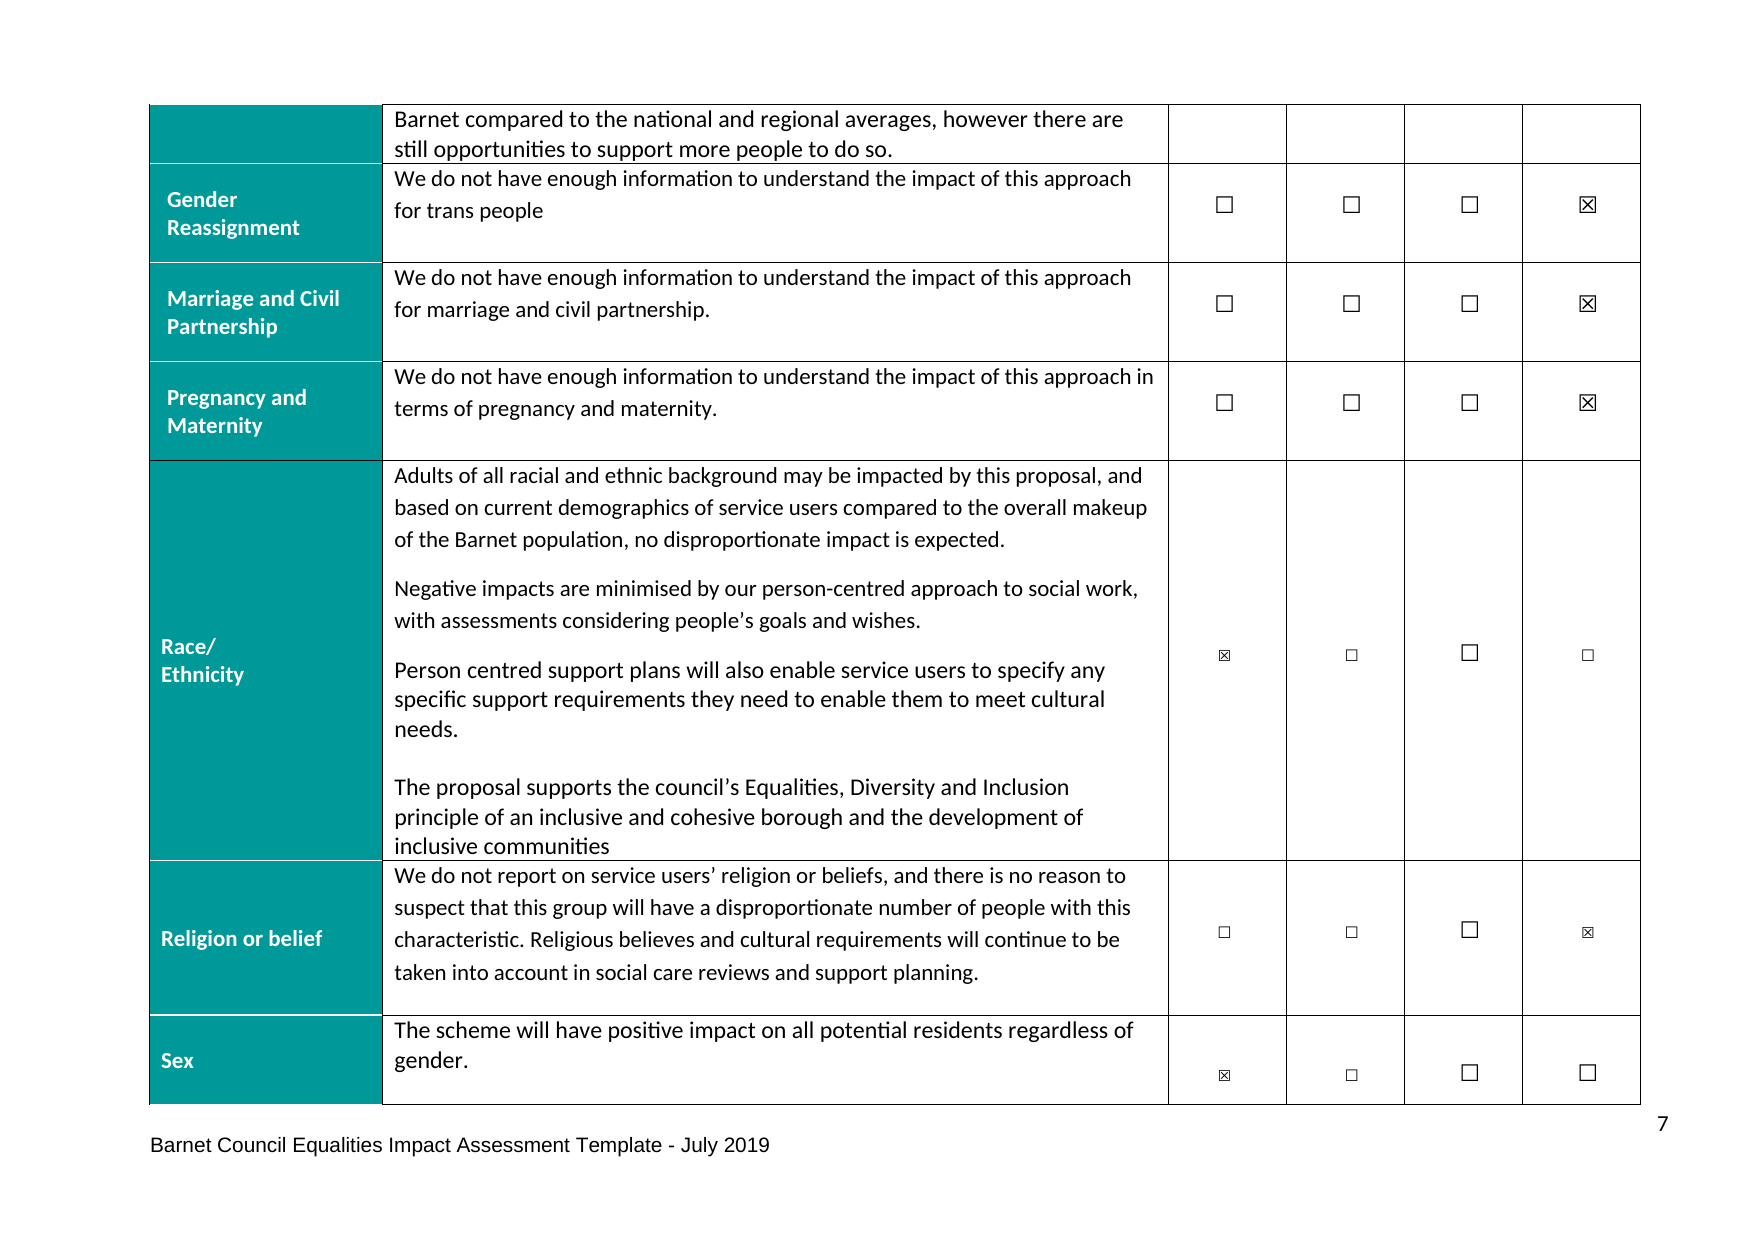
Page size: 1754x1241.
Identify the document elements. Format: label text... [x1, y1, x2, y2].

table_cell ☐ [1523, 461, 1640, 860]
table_cell ☐ [1405, 861, 1522, 1014]
table_cell [1287, 105, 1404, 163]
table_cell The scheme will have positive impact on all potential residents regardless of gender. [383, 1016, 1168, 1104]
table_cell ☒ [1169, 461, 1286, 860]
table_cell ☐ [1405, 362, 1522, 460]
table_cell ☐ [1287, 461, 1404, 860]
table_cell ☒ [1523, 164, 1640, 262]
table_cell Gender Reassignment [150, 164, 382, 262]
table_cell ☐ [1169, 164, 1286, 262]
table_cell Pregnancy and Maternity [150, 362, 382, 460]
table_cell ☐ [1287, 362, 1404, 460]
table_cell ☐ [1169, 263, 1286, 361]
table_cell ☐ [1287, 164, 1404, 262]
table_cell Marriage and Civil Partnership [150, 263, 382, 361]
table_cell [1405, 105, 1522, 163]
table_cell Barnet compared to the national and regional averages, however there are still opportunities to support more people to do so. [383, 105, 1168, 163]
table_cell ☐ [1169, 861, 1286, 1014]
table_cell ☒ [1523, 362, 1640, 460]
table_cell ☐ [1287, 263, 1404, 361]
table_cell ☐ [1287, 861, 1404, 1014]
table_cell We do not have enough information to understand the impact of this approach in terms of pregnancy and maternity. [383, 362, 1168, 460]
table_cell Sex [150, 1016, 382, 1104]
table_cell ☒ [1523, 263, 1640, 361]
table_cell ☐ [1169, 362, 1286, 460]
table_cell We do not report on service users’ religion or beliefs, and there is no reason to suspect that this group will have a disproportionate number of people with this characteristic. Religious believes and cultural requirements will continue to be taken into account in social care reviews and support planning. [383, 861, 1168, 1014]
table_cell ☒ [1169, 1016, 1286, 1104]
table_cell We do not have enough information to understand the impact of this approach for trans people [383, 164, 1168, 262]
table_cell ☐ [1405, 263, 1522, 361]
table_cell ☐ [1405, 164, 1522, 262]
table_cell ☐ [1287, 1016, 1404, 1104]
table_cell We do not have enough information to understand the impact of this approach for marriage and civil partnership. [383, 263, 1168, 361]
table_cell ☒ [1523, 861, 1640, 1014]
table_cell [1169, 105, 1286, 163]
table_cell Adults of all racial and ethnic background may be impacted by this proposal, and based on current demographics of service users compared to the overall makeup of the Barnet population, no disproportionate impact is expected. Negative impacts are minimised by our person-centred approach to social work, with assessments considering people’s goals and wishes. Person centred support plans will also enable service users to specify any specific support requirements they need to enable them to meet cultural needs. The proposal supports the council’s Equalities, Diversity and Inclusion principle of an inclusive and cohesive borough and the development of inclusive communities [383, 461, 1168, 860]
table_cell Religion or belief [150, 861, 382, 1014]
table_cell ☐ [1523, 1016, 1640, 1104]
table_cell [150, 105, 382, 163]
table_cell [1523, 105, 1640, 163]
table_cell ☐ [1405, 1016, 1522, 1104]
table_cell Race/ Ethnicity [150, 461, 382, 860]
table_cell ☐ [1405, 461, 1522, 860]
